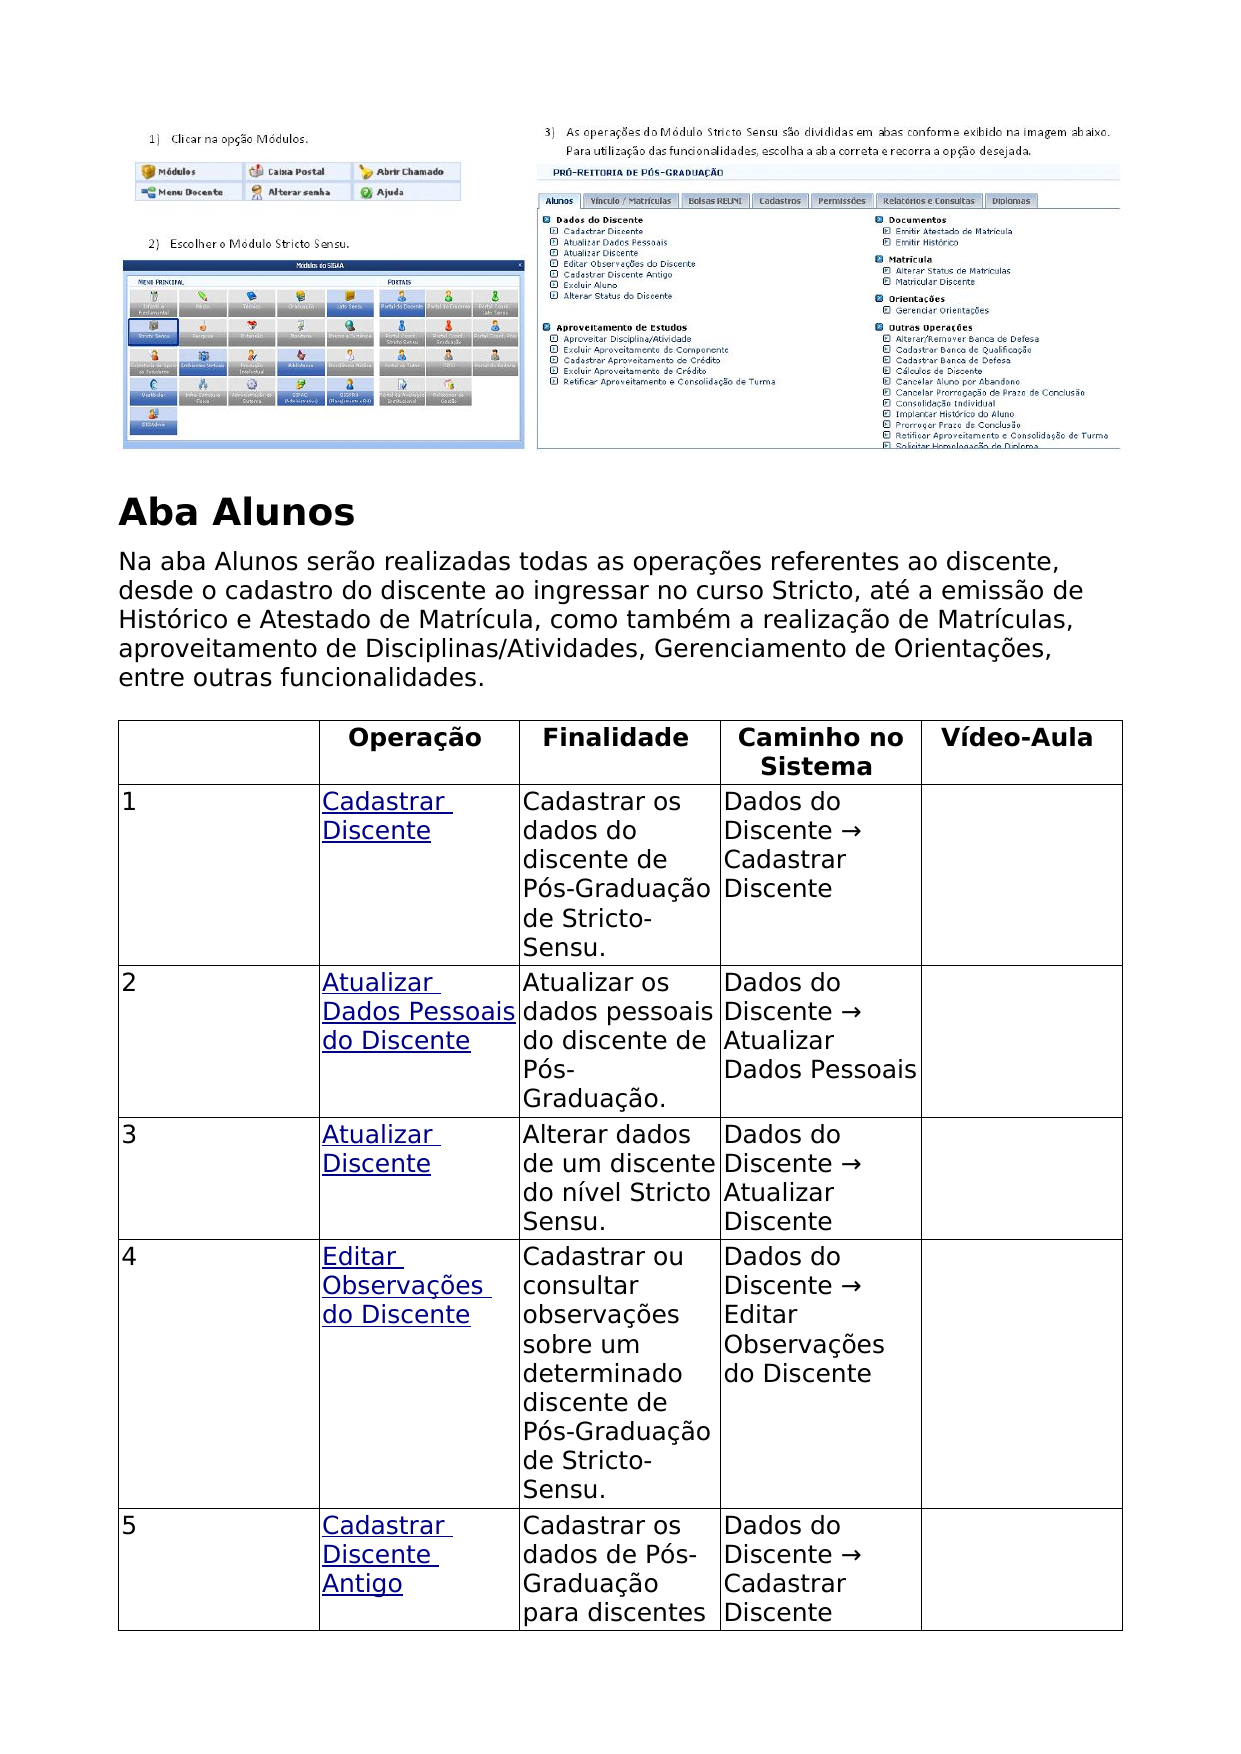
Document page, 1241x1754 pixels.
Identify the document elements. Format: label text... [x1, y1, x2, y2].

subtitle Aba Alunos [118, 491, 1122, 534]
table_cell Dados do Discente → Atualizar Dados Pessoais [721, 966, 921, 1117]
table_header Vídeo-Aula [922, 721, 1122, 784]
table_cell Cadastrar os dados do discente de Pós-Graduação de Stricto-Sensu. [520, 785, 720, 965]
table_header Caminho no Sistema [721, 721, 921, 784]
table_cell Dados do Discente → Cadastrar Discente [721, 1509, 921, 1630]
table_cell 3 [119, 1118, 319, 1239]
table_cell Dados do Discente → Editar Observações do Discente [721, 1240, 921, 1508]
table_cell [922, 1240, 1122, 1508]
table_cell [922, 966, 1122, 1117]
table_header [119, 721, 319, 784]
table_cell Cadastrar Discente [320, 785, 519, 965]
text Na aba Alunos serão realizadas todas as operações referentes ao discente, desde o cadastro do discente ao ingressar no curso Stricto, até a emissão de Histórico e Atestado de Matrícula, como também a realização de Matrículas, aproveitamento de Disciplinas/Atividades, Gerenciamento de Orientações, entre outras funcionalidades. [118, 547, 1122, 692]
table_cell Cadastrar Discente Antigo [320, 1509, 519, 1630]
table_cell Dados do Discente → Atualizar Discente [721, 1118, 921, 1239]
table_cell Atualizar Dados Pessoais do Discente [320, 966, 519, 1117]
table_cell Cadastrar os dados de Pós-Graduação para discentes [520, 1509, 720, 1630]
table_cell [922, 1118, 1122, 1239]
picture [118, 118, 1123, 453]
table_cell Editar Observações do Discente [320, 1240, 519, 1508]
table_cell Dados do Discente → Cadastrar Discente [721, 785, 921, 965]
table_cell [922, 785, 1122, 965]
table_cell 5 [119, 1509, 319, 1630]
table_cell Cadastrar ou consultar observações sobre um determinado discente de Pós-Graduação de Stricto-Sensu. [520, 1240, 720, 1508]
table_cell Atualizar Discente [320, 1118, 519, 1239]
table_header Operação [320, 721, 519, 784]
table_cell 2 [119, 966, 319, 1117]
table_cell 1 [119, 785, 319, 965]
table_header Finalidade [520, 721, 720, 784]
table_cell 4 [119, 1240, 319, 1508]
table_cell Atualizar os dados pessoais do discente de Pós-Graduação. [520, 966, 720, 1117]
table_cell [922, 1509, 1122, 1630]
table_cell Alterar dados de um discente do nível Stricto Sensu. [520, 1118, 720, 1239]
